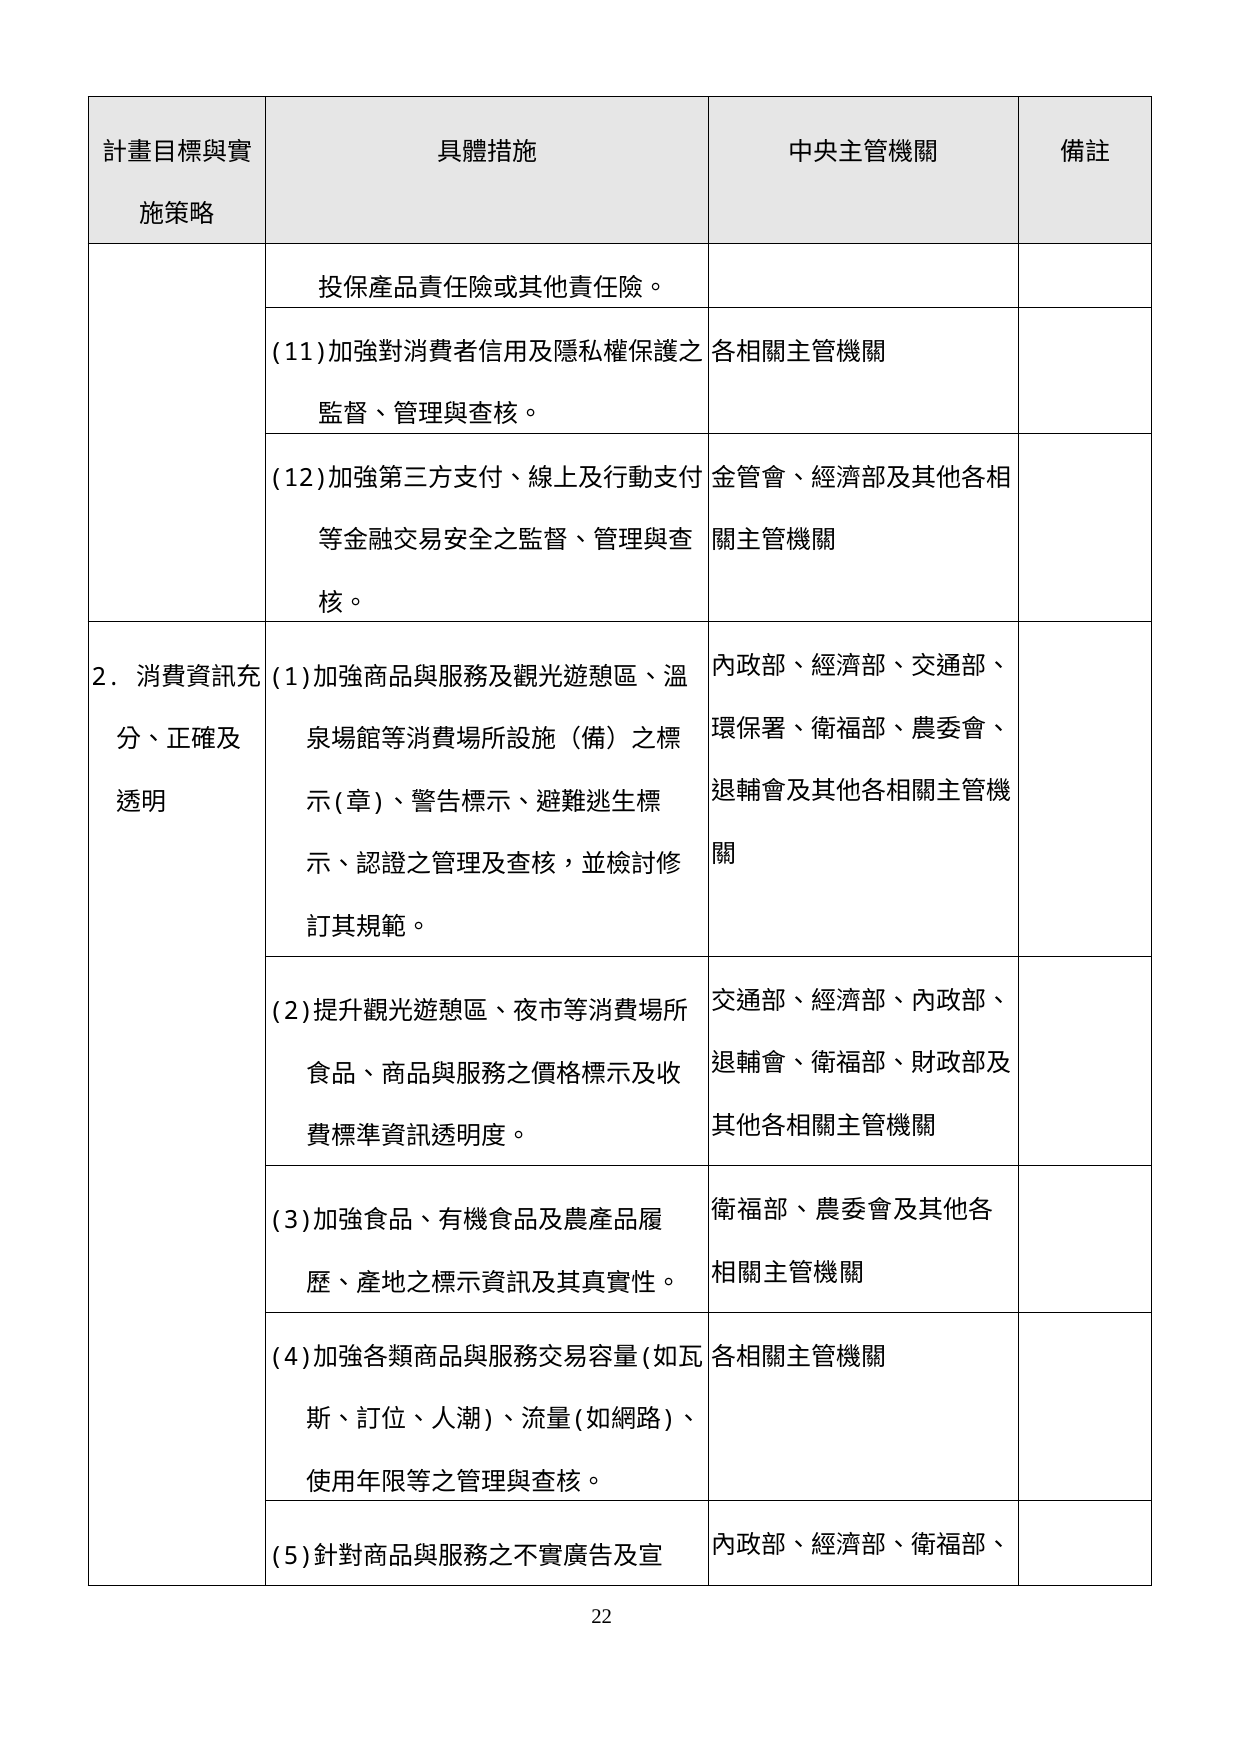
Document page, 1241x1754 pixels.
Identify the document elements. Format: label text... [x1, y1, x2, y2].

table_cell [1019, 1166, 1151, 1312]
table_header 中央主管機關 [709, 97, 1018, 243]
table_cell (12)加強第三方支付、線上及行動支付等金融交易安全之監督、管理與查核。 [266, 434, 708, 621]
table_cell [1019, 957, 1151, 1165]
table_cell [1019, 434, 1151, 621]
table_cell 衛福部、農委會及其他各相關主管機關 [709, 1166, 1018, 1312]
table_cell 2. 消費資訊充分、正確及透明 [89, 622, 265, 1585]
table_cell (5)針對商品與服務之不實廣告及宣 [266, 1501, 708, 1585]
table_cell (3)加強食品、有機食品及農產品履歷、產地之標示資訊及其真實性。 [266, 1166, 708, 1312]
table_cell (1)加強商品與服務及觀光遊憩區、溫泉場館等消費場所設施（備）之標示(章)、警告標示、避難逃生標示、認證之管理及查核，並檢討修訂其規範。 [266, 622, 708, 956]
table_header 計畫目標與實施策略 [89, 97, 265, 243]
table_cell 內政部、經濟部、交通部、環保署、衛福部、農委會、退輔會及其他各相關主管機關 [709, 622, 1018, 956]
table_cell (2)提升觀光遊憩區、夜市等消費場所食品、商品與服務之價格標示及收費標準資訊透明度。 [266, 957, 708, 1165]
table_cell 投保產品責任險或其他責任險。 [266, 244, 708, 307]
table_cell (4)加強各類商品與服務交易容量(如瓦斯、訂位、人潮)、流量(如網路)、使用年限等之管理與查核。 [266, 1313, 708, 1500]
table_header 備註 [1019, 97, 1151, 243]
table_cell [1019, 308, 1151, 433]
table_cell 交通部、經濟部、內政部、退輔會、衛福部、財政部及其他各相關主管機關 [709, 957, 1018, 1165]
table_header 具體措施 [266, 97, 708, 243]
table_cell 內政部、經濟部、衛福部、 [709, 1501, 1018, 1585]
table_cell 金管會、經濟部及其他各相關主管機關 [709, 434, 1018, 621]
table_cell [1019, 1501, 1151, 1585]
table_cell [1019, 1313, 1151, 1500]
table_cell [709, 244, 1018, 307]
table_cell [1019, 244, 1151, 307]
table_cell 各相關主管機關 [709, 1313, 1018, 1500]
table_cell [1019, 622, 1151, 956]
table_cell 各相關主管機關 [709, 308, 1018, 433]
table_cell (11)加強對消費者信用及隱私權保護之監督、管理與查核。 [266, 308, 708, 433]
